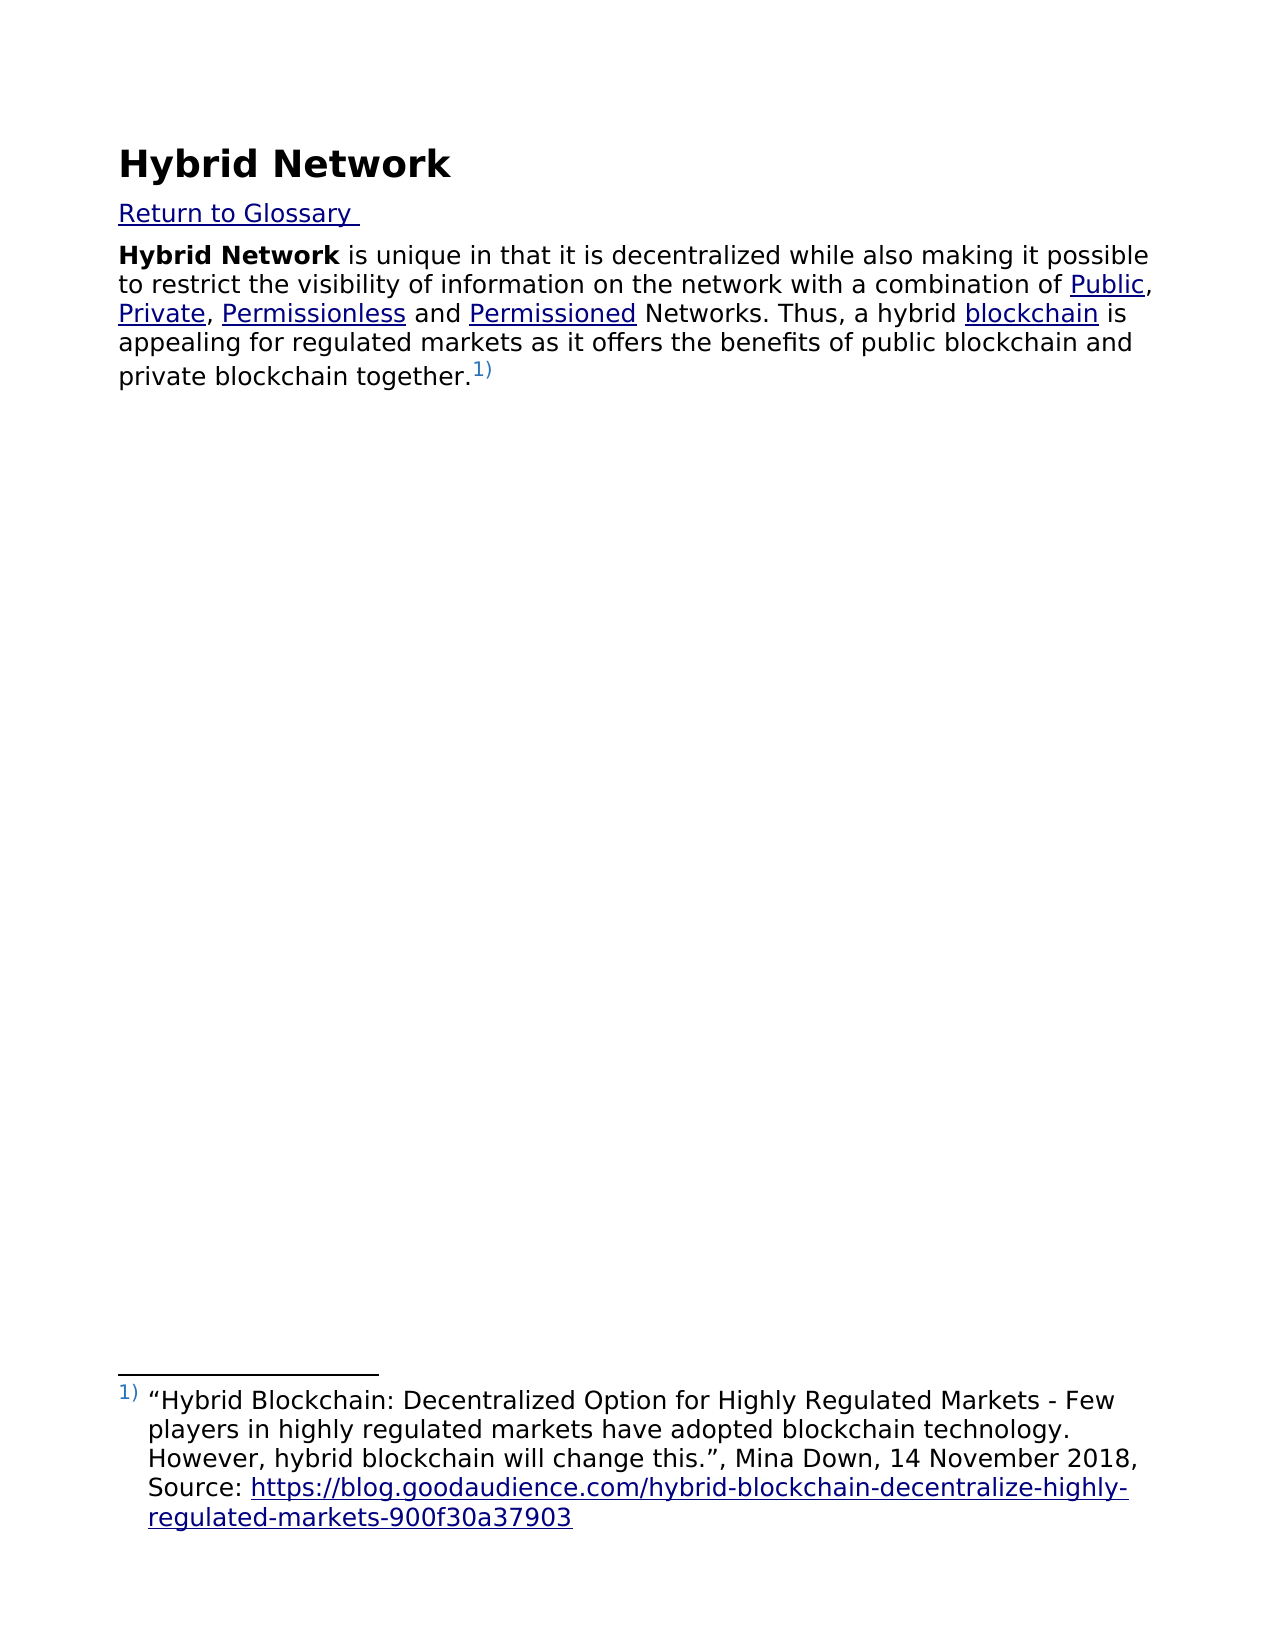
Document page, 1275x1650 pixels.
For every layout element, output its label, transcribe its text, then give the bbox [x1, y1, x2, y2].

text Hybrid Network is unique in that it is decentralized while also making it possible to restrict the visibility of information on the network with a combination of Public, Private, Permissionless and Permissioned Networks. Thus, a hybrid blockchain is appealing for regulated markets as it offers the benefits of public blockchain and private blockchain together. [118, 241, 1157, 392]
text Return to Glossary [118, 199, 1157, 228]
text “Hybrid Blockchain: Decentralized Option for Highly Regulated Markets - Few players in highly regulated markets have adopted blockchain technology. However, hybrid blockchain will change this.”, Mina Down, 14 November 2018, Source: https://blog.goodaudience.com/hybrid-blockchain-decentralize-highly-regulated-markets-900f30a37903 [118, 1381, 1157, 1532]
subtitle Hybrid Network [118, 143, 1157, 187]
